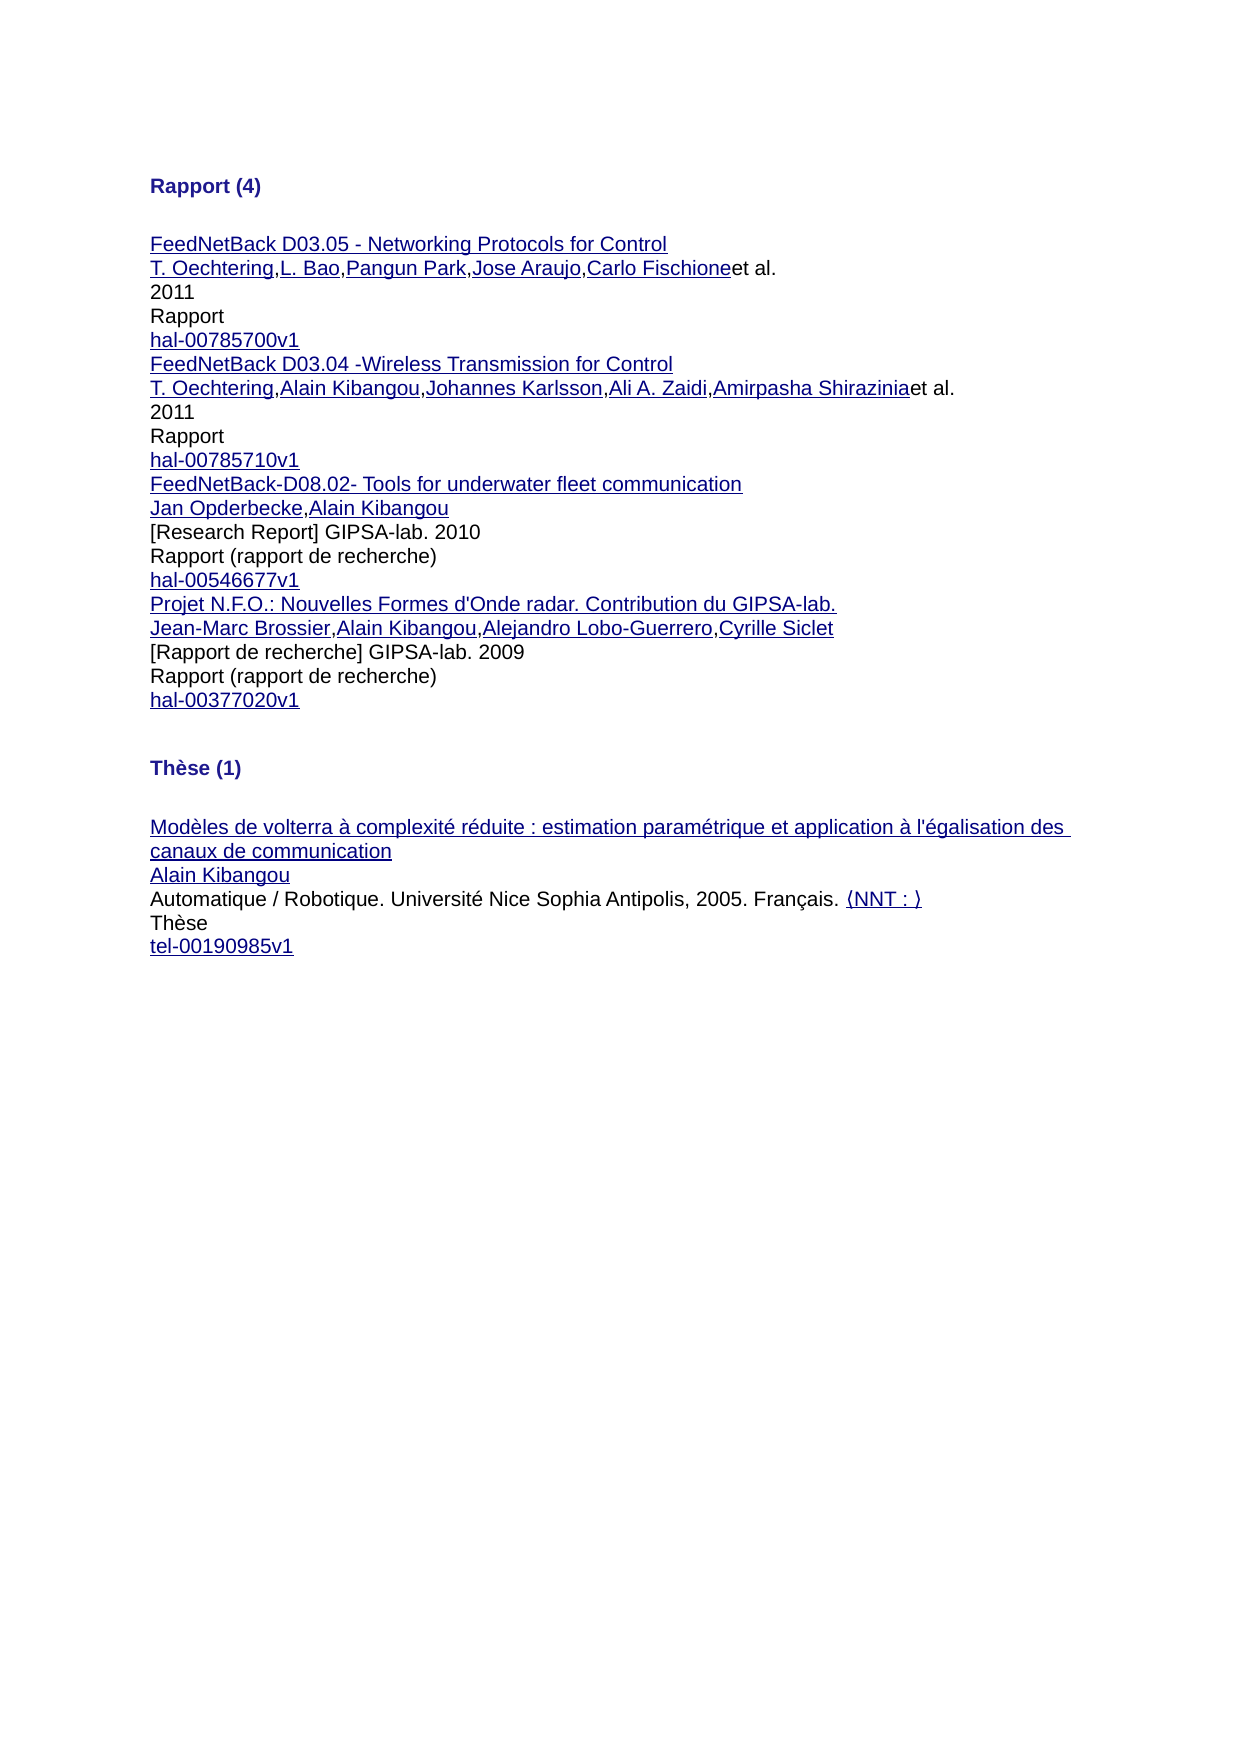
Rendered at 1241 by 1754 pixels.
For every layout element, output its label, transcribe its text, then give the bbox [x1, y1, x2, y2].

table_header Modèles de volterra à complexité réduite : estimation paramétrique et application à l'égalisation des canaux de communication Alain Kibangou Automatique / Robotique. Université Nice Sophia Antipolis, 2005. Français. ⟨NNT : ⟩ Thèse tel-00190985v1 [150, 815, 1090, 958]
subtitle Thèse (1) [150, 756, 1090, 780]
table_cell FeedNetBack D03.04 -Wireless Transmission for Control T. Oechtering,Alain Kibangou,Johannes Karlsson,Ali A. Zaidi,Amirpasha Shiraziniaet al. 2011 Rapport hal-00785710v1 [150, 352, 1090, 472]
table_header FeedNetBack D03.05 - Networking Protocols for Control T. Oechtering,L. Bao,Pangun Park,Jose Araujo,Carlo Fischioneet al. 2011 Rapport hal-00785700v1 [150, 232, 1090, 352]
table_cell Projet N.F.O.: Nouvelles Formes d'Onde radar. Contribution du GIPSA-lab. Jean-Marc Brossier,Alain Kibangou,Alejandro Lobo-Guerrero,Cyrille Siclet [Rapport de recherche] GIPSA-lab. 2009 Rapport (rapport de recherche) hal-00377020v1 [150, 592, 1090, 711]
table_cell FeedNetBack-D08.02- Tools for underwater fleet communication Jan Opderbecke,Alain Kibangou [Research Report] GIPSA-lab. 2010 Rapport (rapport de recherche) hal-00546677v1 [150, 472, 1090, 592]
subtitle Rapport (4) [150, 174, 1090, 198]
